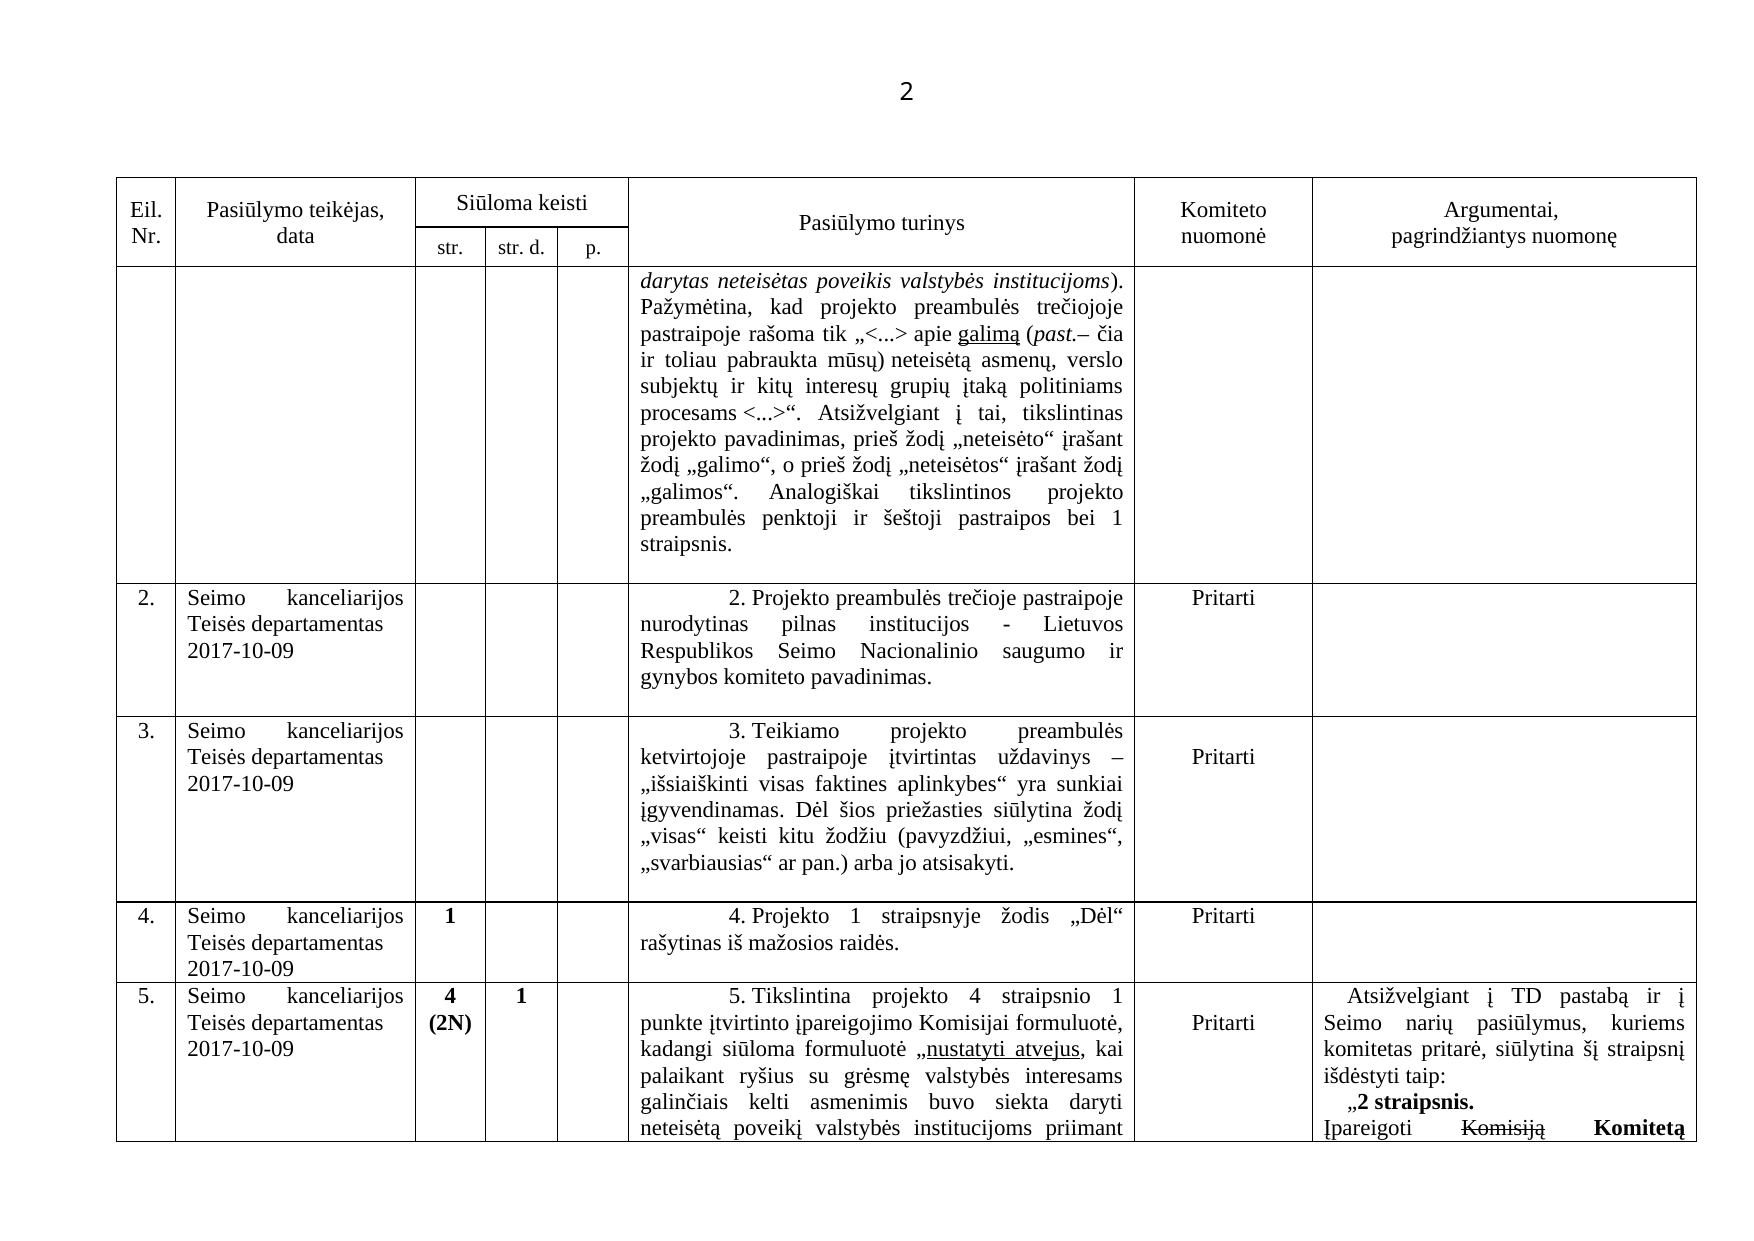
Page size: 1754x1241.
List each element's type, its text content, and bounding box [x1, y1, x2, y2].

table_cell [486, 903, 557, 982]
table_cell [1313, 267, 1696, 583]
table_cell Pritarti [1135, 717, 1312, 901]
table_cell [1135, 267, 1312, 583]
table_header Argumentai, pagrindžiantys nuomonę [1313, 178, 1696, 266]
table_cell 1 [486, 983, 557, 1141]
table_cell [558, 983, 628, 1141]
table_cell 5. Tikslintina projekto 4 straipsnio 1 punkte įtvirtinto įpareigojimo Komisijai formuluotė, kadangi siūloma formuluotė „nustatyti atvejus, kai palaikant ryšius su grėsmę valstybės interesams galinčiais kelti asmenimis buvo siekta daryti neteisėtą poveikį valstybės institucijoms priimant [629, 983, 1134, 1141]
table_cell [1313, 717, 1696, 901]
table_cell 1 [416, 903, 485, 982]
table_cell [486, 717, 557, 901]
table_cell [117, 267, 175, 583]
table_cell 4. Projekto 1 straipsnyje žodis „Dėl“ rašytinas iš mažosios raidės. [629, 903, 1134, 982]
table_cell [1313, 584, 1696, 716]
table_cell 4. [117, 903, 175, 982]
table_cell Seimo kanceliarijos Teisės departamentas 2017-10-09 [176, 983, 415, 1141]
table_cell [176, 267, 415, 583]
table_cell Pritarti [1135, 584, 1312, 716]
table_cell [416, 717, 485, 901]
table_header Siūloma keisti [416, 178, 628, 226]
table_header Eil. Nr. [117, 178, 175, 266]
table_cell 5. [117, 983, 175, 1141]
table_cell Pritarti [1135, 983, 1312, 1141]
table_cell [558, 903, 628, 982]
table_cell [486, 267, 557, 583]
table_cell [486, 584, 557, 716]
table_cell Seimo kanceliarijos Teisės departamentas 2017-10-09 [176, 903, 415, 982]
table_cell [558, 267, 628, 583]
table_cell p. [558, 228, 628, 266]
table_cell 4 (2N) [416, 983, 485, 1141]
table_header Komiteto nuomonė [1135, 178, 1312, 266]
table_header Pasiūlymo teikėjas, data [176, 178, 415, 266]
table_cell Pritarti [1135, 903, 1312, 982]
table_cell Seimo kanceliarijos Teisės departamentas 2017-10-09 [176, 717, 415, 901]
table_cell Seimo kanceliarijos Teisės departamentas 2017-10-09 [176, 584, 415, 716]
table_cell [558, 717, 628, 901]
table_cell str. [416, 228, 485, 266]
table_cell [416, 267, 485, 583]
table_cell 3. Teikiamo projekto preambulės ketvirtojoje pastraipoje įtvirtintas uždavinys – „išsiaiškinti visas faktines aplinkybes“ yra sunkiai įgyvendinamas. Dėl šios priežasties siūlytina žodį „visas“ keisti kitu žodžiu (pavyzdžiui, „esmines“, „svarbiausias“ ar pan.) arba jo atsisakyti. [629, 717, 1134, 901]
table_cell 3. [117, 717, 175, 901]
table_header Pasiūlymo turinys [629, 178, 1134, 266]
table_cell [416, 584, 485, 716]
table_cell [1313, 903, 1696, 982]
table_cell [558, 584, 628, 716]
table_cell str. d. [486, 228, 557, 266]
table_cell 2. [117, 584, 175, 716]
table_cell 2. Projekto preambulės trečioje pastraipoje nurodytinas pilnas institucijos - Lietuvos Respublikos Seimo Nacionalinio saugumo ir gynybos komiteto pavadinimas. [629, 584, 1134, 716]
table_cell Atsižvelgiant į TD pastabą ir į Seimo narių pasiūlymus, kuriems komitetas pritarė, siūlytina šį straipsnį išdėstyti taip: „2 straipsnis. Įpareigoti Komisiją Komitetą nustatyti: 1) ar nustatyti atvejus, kai palaikant ryšius su grėsmę valstybės interesams galinčiais kelti asmenimis, buvo siekta daryti neteisėtą poveikį valstybės institucijoms priimant sprendimus ar neteisėtą įtaką politikams ir (ar) politiniams procesams; 2) nustatyti ar buvo politinių partijų ir atskirų politikų veiklos finansavimo atvejus atvejų, galinčius galinčių kelti grėsmę valstybės interesams, kai siekta daryti neteisėtą poveikį valstybės institucijoms priimant sprendimus ar neteisėtą įtaką politikams ir (ar) politiniams procesams; 3) nustatyti ar buvo grėsmę valstybės interesams keliančius atvejus keliančių atvejų, kai siekiant paveikti situaciją strategiškai svarbiuose nacionaliniam saugumui ūkio sektoriuose buvo darytas neteisėtas poveikis valstybės institucijoms priimant sprendimus, ar neteisėta įtaka politikams ir (ar) politiniams procesams; 4) galimus korupcinius atvejus rezonansinėse istorijose: 1. Dėl 2008-2014 m. politinių partijų sąsajų su viešųjų ryšių įmonėmis, kurios buvo sudariusios sutartis su „ROSATOM“, „NUKEM“, „Gazprom“, „Lukoil“ bei jų dukterinėmis įmonėmis, taip pat tų partijų politinio pasitikėjimo pareigūnų priimtų palankių sprendimų minėtų viešųjų ryšių įmonių naudai. 2. Dėl buvusio Ignalinos Atominės Elektrinės generalinio direktoriaus ir energetikos viceministro 2011 m. gruodžio 21 d. Tolesnių veiksmų ir ketinimų protokolo pasirašymo, taip sukuriant nepakeičiamą precedentą derybose dėl papildomo mokėjimo rangovui „NUKEM“, kurią 2009 m. įsigijo Rusijos įmonė „Atomstroyexport“. 3. Dėl 2012 m. kovo 2 d. pasirašytos 10 metų nuomos sutarties tarp AB „Klaipėdos nafta“ ir Bermuduose registruotos bendrovės „Hoegh LNG Ltd“ dėl suskystintų gamtinių dujų plaukiojančios saugyklos nuomos ir aptarnavimo paslaugų. 4. Dėl galimai Rusijos interesų tenkinimo, 2012 m. rugpjūčio 29 d. sudarant sutartį tarp AB „Klaipėdos nafta“ ir Rusijos naftos koncerno „Lukoil“ įmonės „LITASCO S.A.“, kuria buvo perleistas strateginę reikšmę nacionaliniam saugumui turinčios įmonės dalies valdymas.“. [1313, 983, 1696, 1141]
table_cell darytas neteisėtas poveikis valstybės institucijoms). Pažymėtina, kad projekto preambulės trečiojoje pastraipoje rašoma tik „<...> apie galimą (past.– čia ir toliau pabraukta mūsų) neteisėtą asmenų, verslo subjektų ir kitų interesų grupių įtaką politiniams procesams <...>“. Atsižvelgiant į tai, tikslintinas projekto pavadinimas, prieš žodį „neteisėto“ įrašant žodį „galimo“, o prieš žodį „neteisėtos“ įrašant žodį „galimos“. Analogiškai tikslintinos projekto preambulės penktoji ir šeštoji pastraipos bei 1 straipsnis. [629, 267, 1134, 583]
